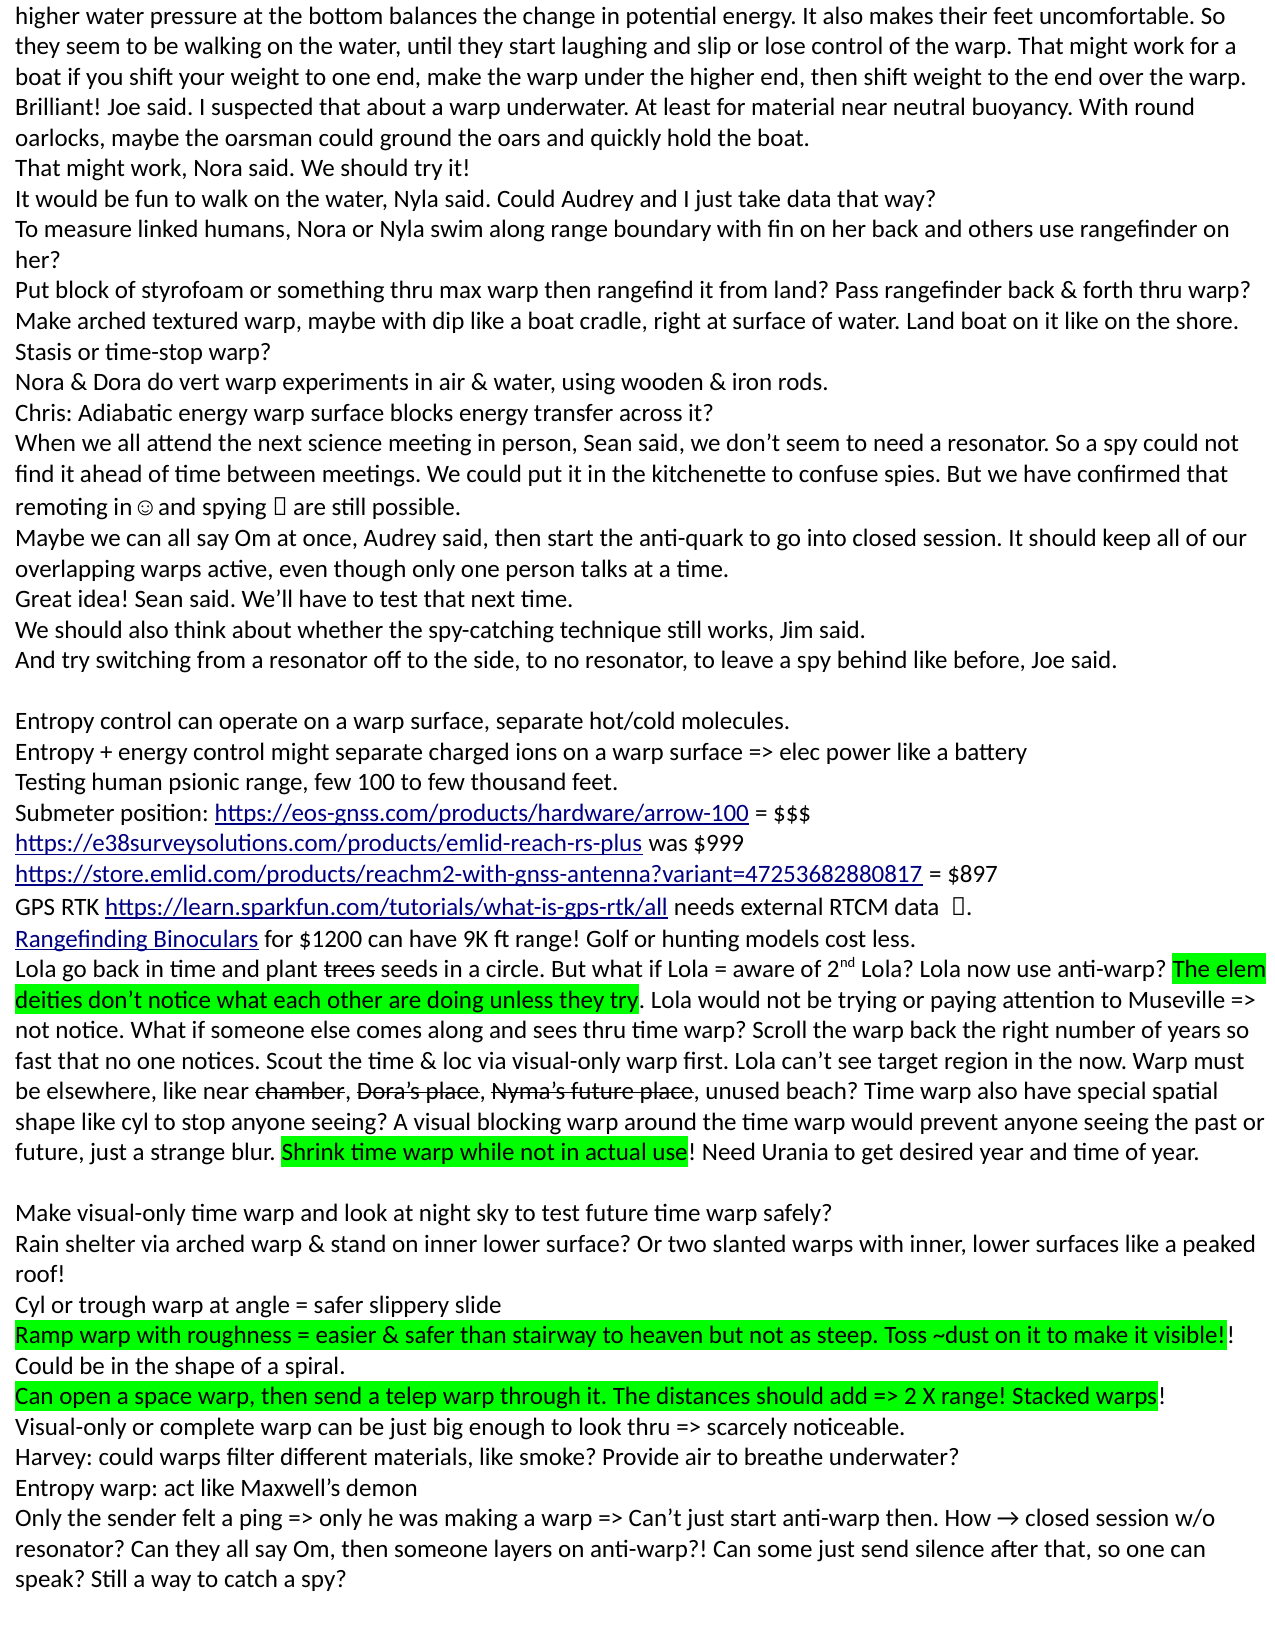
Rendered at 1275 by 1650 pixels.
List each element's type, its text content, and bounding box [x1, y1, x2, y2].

text Only the sender felt a ping => only he was making a warp => Can’t just start anti-warp then. How → closed session w/o resonator? Can they all say Om, then someone layers on anti-warp?! Can some just send silence after that, so one can speak? Still a way to catch a spy? [15, 1503, 1275, 1594]
text Entropy control can operate on a warp surface, separate hot/cold molecules. [15, 706, 1275, 736]
text We should also think about whether the spy-catching technique still works, Jim said. [15, 614, 1275, 644]
text And try switching from a resonator off to the side, to no resonator, to leave a spy behind like before, Joe said. [15, 644, 1275, 675]
text Harvey: could warps filter different materials, like smoke? Provide air to breathe underwater? [15, 1442, 1275, 1472]
text Maybe we can all say Om at once, Audrey said, then start the anti-quark to go into closed session. It should keep all of our overlapping warps active, even though only one person talks at a time. [15, 522, 1275, 583]
text Rain shelter via arched warp & stand on inner lower surface? Or two slanted warps with inner, lower surfaces like a peaked roof! [15, 1228, 1275, 1289]
text Entropy warp: act like Maxwell’s demon [15, 1472, 1275, 1503]
text Cyl or trough warp at angle = safer slippery slide [15, 1289, 1275, 1319]
text Submeter position: https://eos-gnss.com/products/hardware/arrow-100 = $$$ [15, 797, 1275, 828]
text Can open a space warp, then send a telep warp through it. The distances should add => 2 X range! Stacked warps! [15, 1381, 1275, 1411]
text Visual-only or complete warp can be just big enough to look thru => scarcely noticeable. [15, 1411, 1275, 1442]
text Make arched textured warp, maybe with dip like a boat cradle, right at surface of water. Land boat on it like on the shore. [15, 305, 1275, 336]
text Great idea! Sean said. We’ll have to test that next time. [15, 583, 1275, 614]
text Chris: Adiabatic energy warp surface blocks energy transfer across it? [15, 397, 1275, 427]
text https://store.emlid.com/products/reachm2-with-gnss-antenna?variant=47253682880817 = $897 [15, 858, 1275, 889]
text Lola go back in time and plant trees seeds in a circle. But what if Lola = aware of 2nd Lola? Lola now use anti-warp? The elem deities don’t notice what each other are doing unless they try. Lola would not be trying or paying attention to Museville => not notice. What if someone else comes along and sees thru time warp? Scroll the warp back the right number of years so fast that no one notices. Scout the time & loc via visual-only warp first. Lola can’t see target region in the now. Warp must be elsewhere, like near chamber, Dora’s place, Nyma’s future place, unused beach? Time warp also have special spatial shape like cyl to stop anyone seeing? A visual blocking warp around the time warp would prevent anyone seeing the past or future, just a strange blur. Shrink time warp while not in actual use! Need Urania to get desired year and time of year. [15, 953, 1275, 1167]
text https://e38surveysolutions.com/products/emlid-reach-rs-plus was $999 [15, 828, 1275, 858]
text Rangefinding Binoculars for $1200 can have 9K ft range! Golf or hunting models cost less. [15, 923, 1275, 953]
text Entropy + energy control might separate charged ions on a warp surface => elec power like a battery [15, 736, 1275, 767]
text Nora & Dora do vert warp experiments in air & water, using wooden & iron rods. [15, 366, 1275, 397]
text Testing human psionic range, few 100 to few thousand feet. [15, 767, 1275, 797]
text higher water pressure at the bottom balances the change in potential energy. It also makes their feet uncomfortable. So they seem to be walking on the water, until they start laughing and slip or lose control of the warp. That might work for a boat if you shift your weight to one end, make the warp under the higher end, then shift weight to the end over the warp. [15, 0, 1275, 92]
text Ramp warp with roughness = easier & safer than stairway to heaven but not as steep. Toss ~dust on it to make it visible!! Could be in the shape of a spiral. [15, 1319, 1275, 1381]
text That might work, Nora said. We should try it! [15, 153, 1275, 183]
text When we all attend the next science meeting in person, Sean said, we don’t seem to need a resonator. So a spy could not find it ahead of time between meetings. We could put it in the kitchenette to confuse spies. But we have confirmed that remoting in☺and spying  are still possible. [15, 427, 1275, 522]
text Stasis or time-stop warp? [15, 336, 1275, 366]
text Make visual-only time warp and look at night sky to test future time warp safely? [15, 1197, 1275, 1228]
text To measure linked humans, Nora or Nyla swim along range boundary with fin on her back and others use rangefinder on her? [15, 214, 1275, 275]
text Put block of styrofoam or something thru max warp then rangefind it from land? Pass rangefinder back & forth thru warp? [15, 275, 1275, 305]
text GPS RTK https://learn.sparkfun.com/tutorials/what-is-gps-rtk/all needs external RTCM data . [15, 889, 1275, 923]
text It would be fun to walk on the water, Nyla said. Could Audrey and I just take data that way? [15, 183, 1275, 214]
text Brilliant! Joe said. I suspected that about a warp underwater. At least for material near neutral buoyancy. With round oarlocks, maybe the oarsman could ground the oars and quickly hold the boat. [15, 92, 1275, 153]
